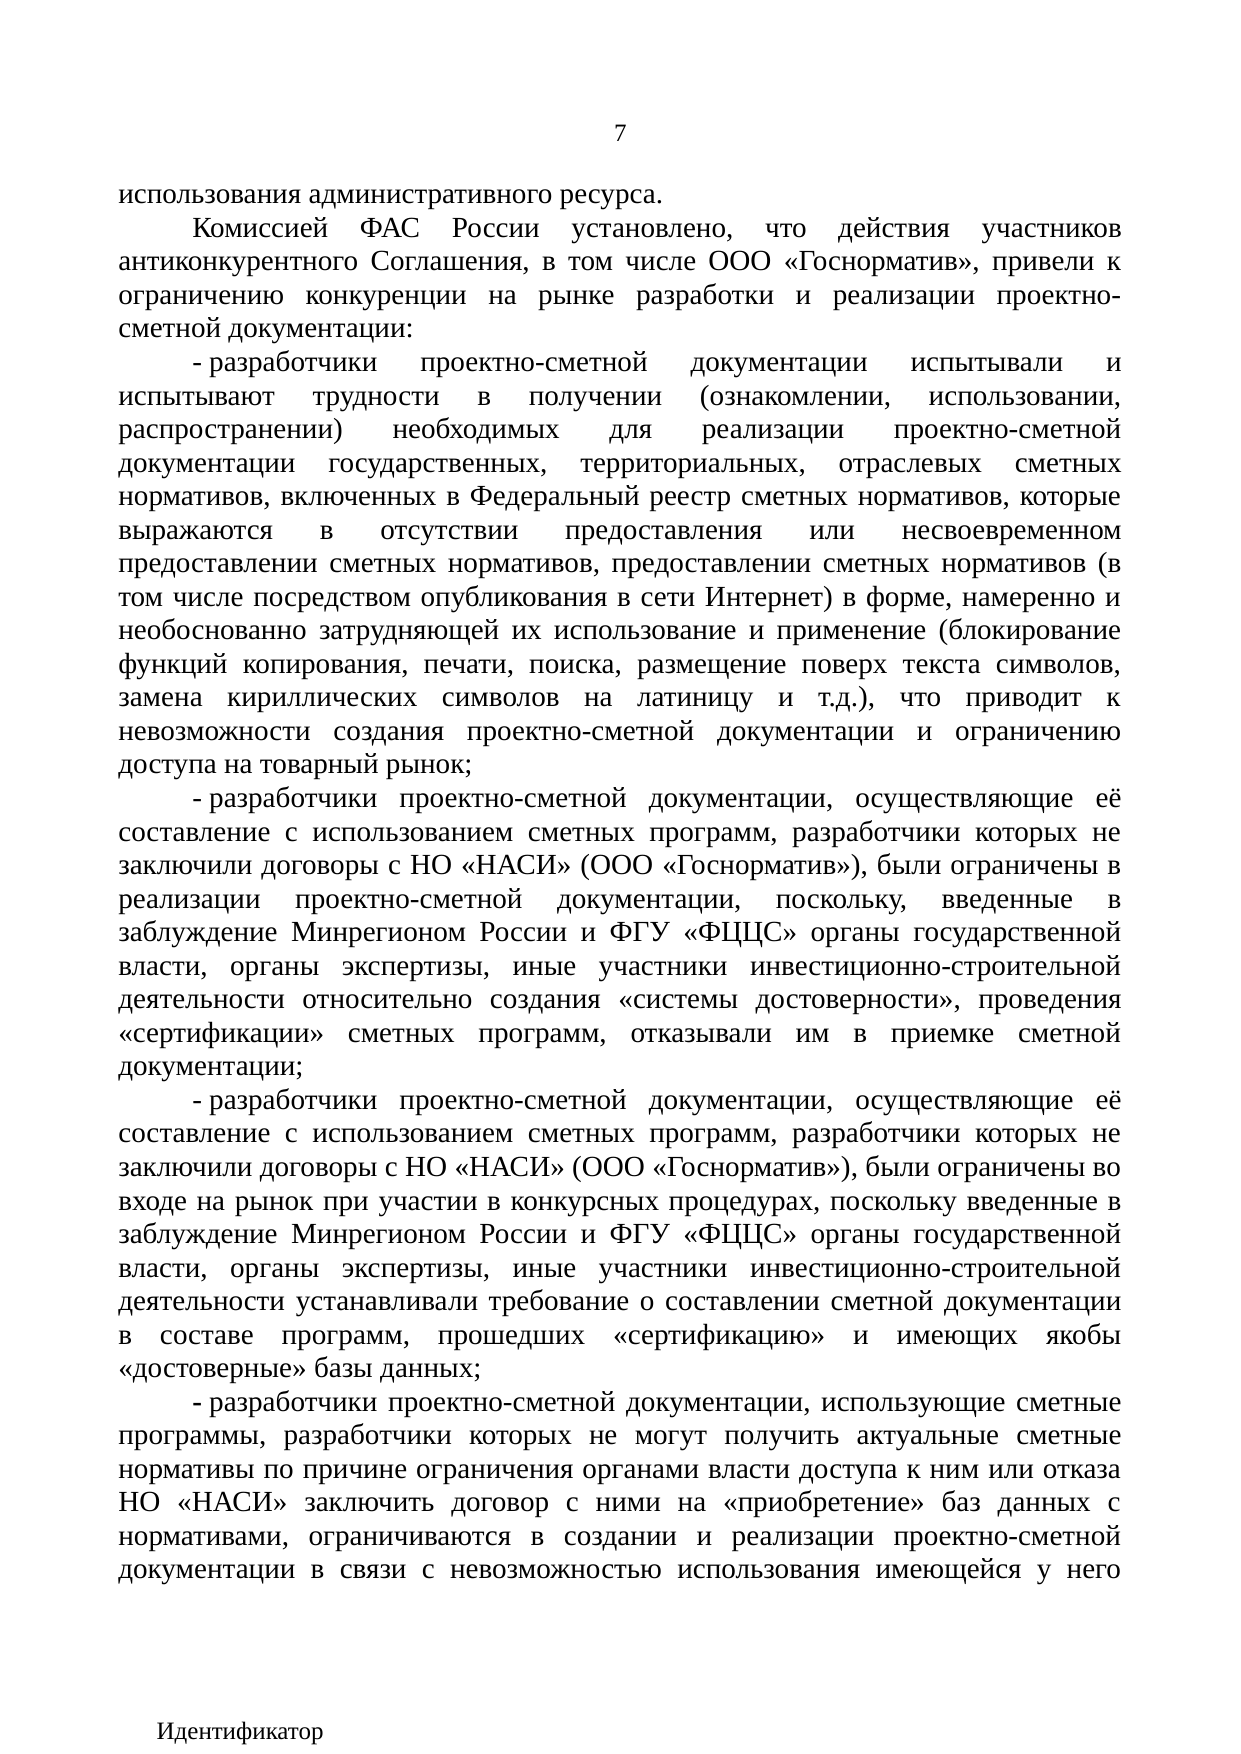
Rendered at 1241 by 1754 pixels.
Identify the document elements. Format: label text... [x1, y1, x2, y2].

text - разработчики проектно-сметной документации, осуществляющие её составление с использованием сметных программ, разработчики которых не заключили договоры с НО «НАСИ» (ООО «Госнорматив»), были ограничены во входе на рынок при участии в конкурсных процедурах, поскольку введенные в заблуждение Минрегионом России и ФГУ «ФЦЦС» органы государственной власти, органы экспертизы, иные участники инвестиционно-строительной деятельности устанавливали требование о составлении сметной документации в составе программ, прошедших «сертификацию» и имеющих якобы «достоверные» базы данных; [118, 1082, 1122, 1384]
text использования административного ресурса. [118, 176, 1122, 210]
text - разработчики проектно-сметной документации, осуществляющие её составление с использованием сметных программ, разработчики которых не заключили договоры с НО «НАСИ» (ООО «Госнорматив»), были ограничены в реализации проектно-сметной документации, поскольку, введенные в заблуждение Минрегионом России и ФГУ «ФЦЦС» органы государственной власти, органы экспертизы, иные участники инвестиционно-строительной деятельности относительно создания «системы достоверности», проведения «сертификации» сметных программ, отказывали им в приемке сметной документации; [118, 780, 1122, 1082]
text - разработчики проектно-сметной документации испытывали и испытывают трудности в получении (ознакомлении, использовании, распространении) необходимых для реализации проектно-сметной документации государственных, территориальных, отраслевых сметных нормативов, включенных в Федеральный реестр сметных нормативов, которые выражаются в отсутствии предоставления или несвоевременном предоставлении сметных нормативов, предоставлении сметных нормативов (в том числе посредством опубликования в сети Интернет) в форме, намеренно и необоснованно затрудняющей их использование и применение (блокирование функций копирования, печати, поиска, размещение поверх текста символов, замена кириллических символов на латиницу и т.д.), что приводит к невозможности создания проектно-сметной документации и ограничению доступа на товарный рынок; [118, 344, 1122, 780]
text - разработчики проектно-сметной документации, использующие сметные программы, разработчики которых не могут получить актуальные сметные нормативы по причине ограничения органами власти доступа к ним или отказа НО «НАСИ» заключить договор с ними на «приобретение» баз данных с нормативами, ограничиваются в создании и реализации проектно-сметной документации в связи с невозможностью использования имеющейся у него [118, 1384, 1122, 1585]
text Комиссией ФАС России установлено, что действия участников антиконкурентного Соглашения, в том числе ООО «Госнорматив», привели к ограничению конкуренции на рынке разработки и реализации проектно-сметной документации: [118, 210, 1122, 344]
